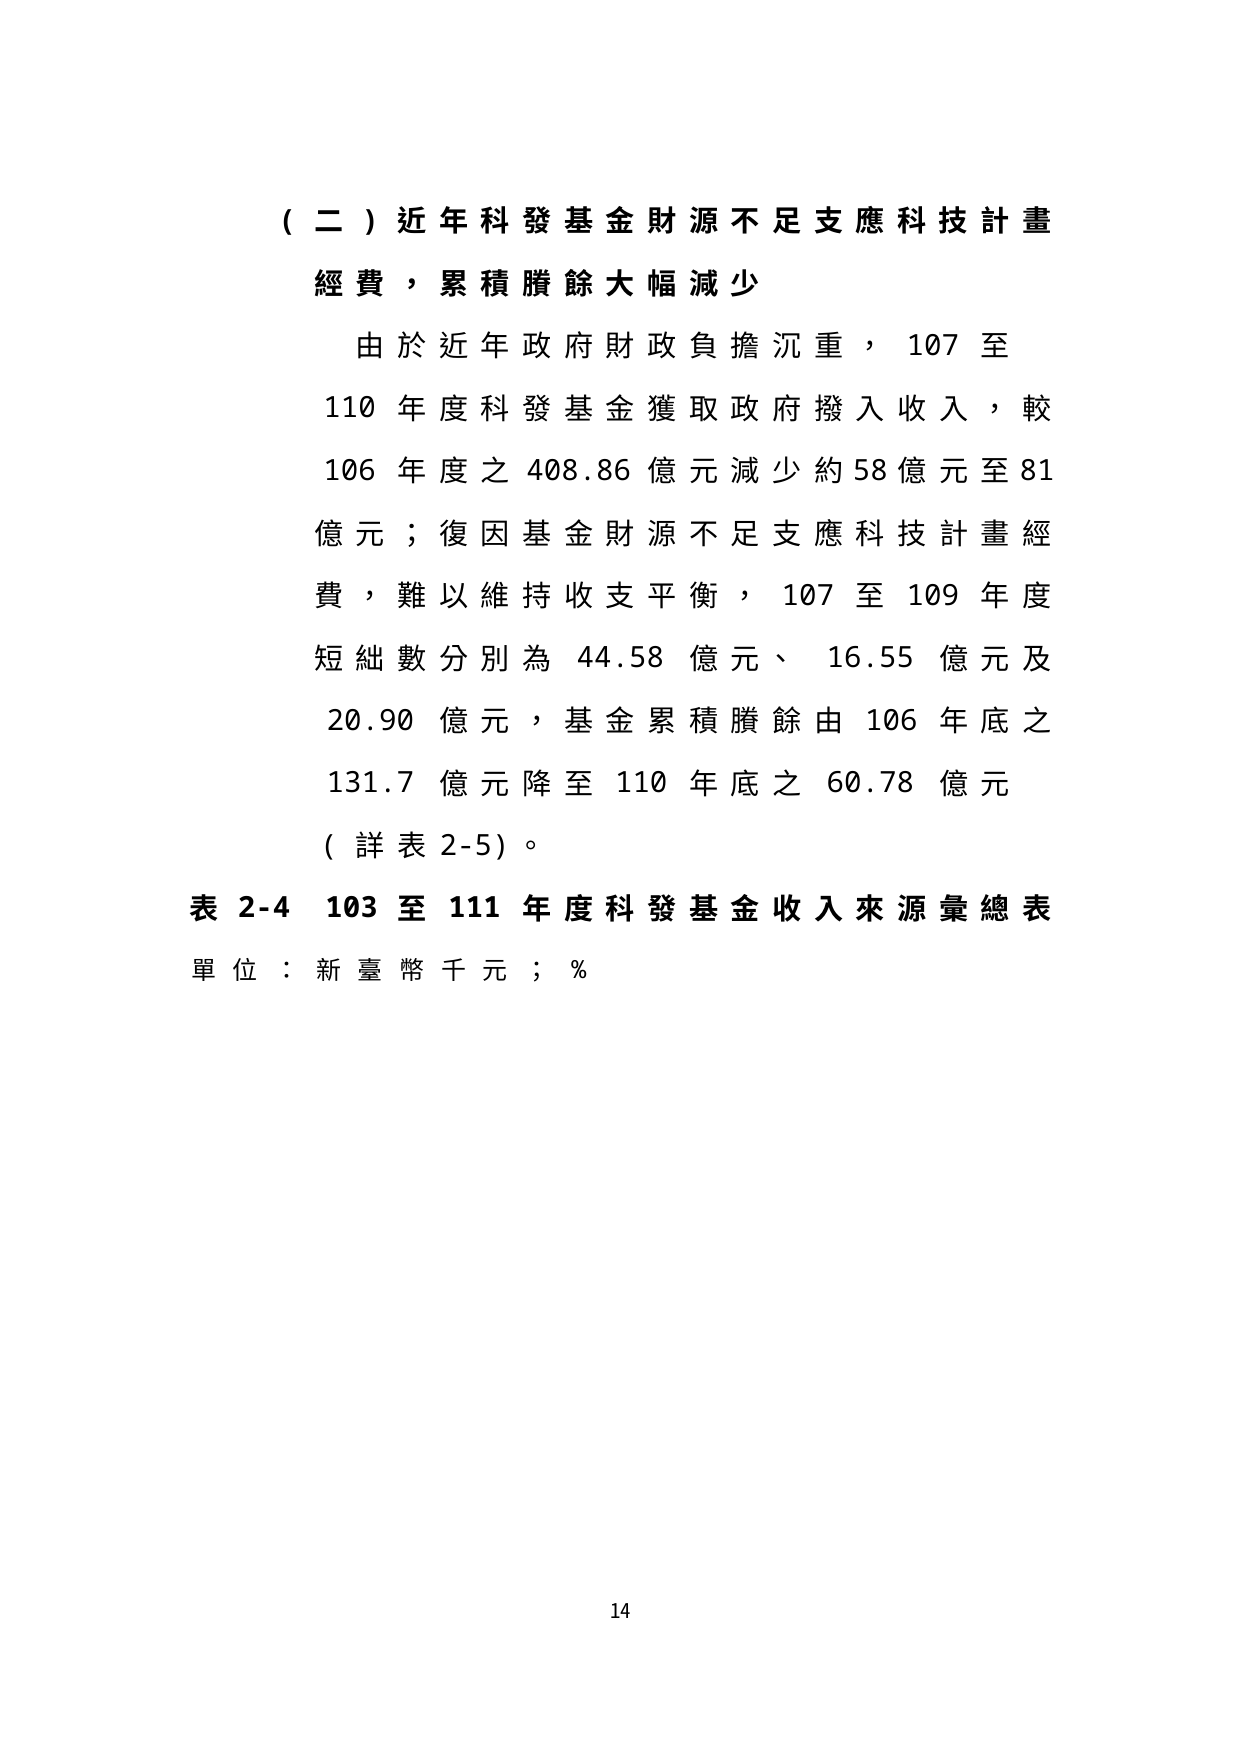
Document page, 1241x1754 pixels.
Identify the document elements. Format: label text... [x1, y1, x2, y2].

text 由於近年政府財政負擔沉重，107至110年度科發基金獲取政府撥入收入，較106年度之408.86億元減少約58億元至81億元；復因基金財源不足支應科技計畫經費，難以維持收支平衡，107至109年度短絀數分別為44.58億元、16.55億元及20.90億元，基金累積賸餘由106年底之131.7億元降至110年底之60.78億元(詳表2-5)。 [271, 302, 1058, 865]
text 表2-4 103至111年度科發基金收入來源彙總表 單位：新臺幣千元；% [183, 865, 1058, 990]
text (二)近年科發基金財源不足支應科技計畫經費，累積賸餘大幅減少 [242, 177, 1058, 302]
